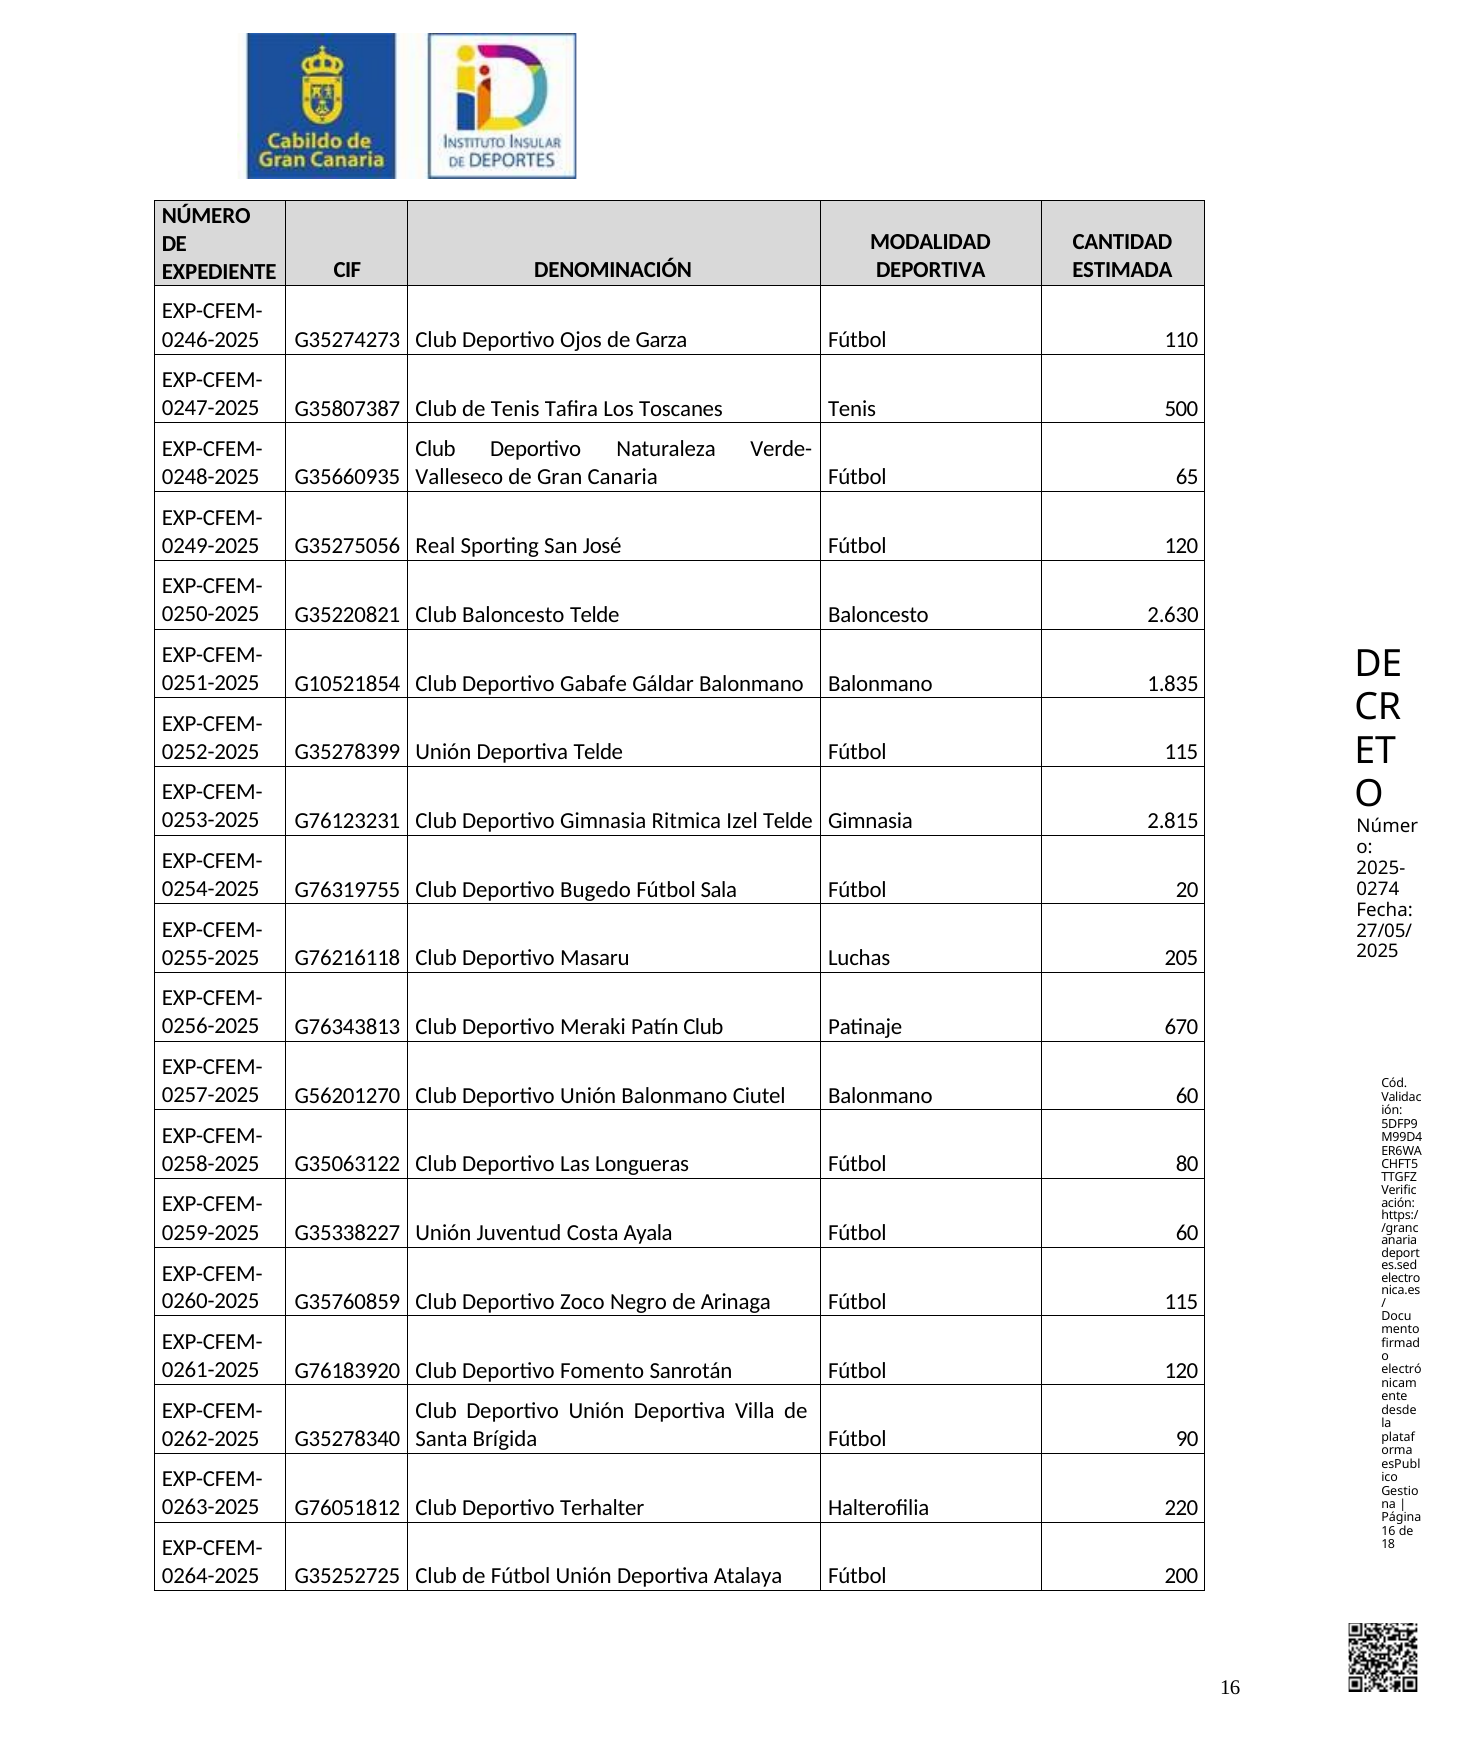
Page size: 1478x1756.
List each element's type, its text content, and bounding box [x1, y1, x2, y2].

table_cell G76216118 [286, 904, 407, 972]
table_header NÚMERO DE EXPEDIENTE [155, 201, 285, 285]
table_cell 670 [1042, 973, 1204, 1041]
table_header CANTIDAD ESTIMADA [1042, 201, 1204, 285]
table_cell 65 [1042, 423, 1204, 491]
table_cell 120 [1042, 492, 1204, 560]
table_cell Club Deportivo Las Longueras [408, 1110, 820, 1178]
table_cell G56201270 [286, 1042, 407, 1109]
table_cell Club Deportivo Unión Balonmano Ciutel [408, 1042, 820, 1109]
table_cell G35275056 [286, 492, 407, 560]
table_cell G35278340 [286, 1385, 407, 1453]
table_cell EXP-CFEM- 0249-2025 [155, 492, 285, 560]
table_cell Balonmano [821, 1042, 1041, 1109]
table_cell Club Deportivo Unión Deportiva Villa de Santa Brígida [408, 1385, 820, 1453]
table_cell G76183920 [286, 1316, 407, 1384]
table_cell Unión Deportiva Telde [408, 698, 820, 766]
table_cell Fútbol [821, 1248, 1041, 1315]
table_cell Gimnasia [821, 767, 1041, 834]
table_cell 115 [1042, 698, 1204, 766]
table_cell 205 [1042, 904, 1204, 972]
table_cell EXP-CFEM- 0247-2025 [155, 355, 285, 422]
table_cell Real Sporting San José [408, 492, 820, 560]
table_cell Fútbol [821, 698, 1041, 766]
table_cell Fútbol [821, 1179, 1041, 1247]
table_cell G35338227 [286, 1179, 407, 1247]
table_cell 115 [1042, 1248, 1204, 1315]
table_cell G35807387 [286, 355, 407, 422]
text Documento firmado electrónicamente desde la plataforma esPublico Gestiona | Página 16 de 18 [1381, 1309, 1422, 1551]
table_cell Fútbol [821, 1385, 1041, 1453]
table_cell EXP-CFEM- 0261-2025 [155, 1316, 285, 1384]
table_cell G76123231 [286, 767, 407, 834]
table_cell EXP-CFEM- 0248-2025 [155, 423, 285, 491]
table_cell Fútbol [821, 1316, 1041, 1384]
table_cell Tenis [821, 355, 1041, 422]
table_cell Club de Fútbol Unión Deportiva Atalaya [408, 1523, 820, 1590]
table_cell Patinaje [821, 973, 1041, 1041]
table_cell 60 [1042, 1179, 1204, 1247]
table_cell EXP-CFEM- 0259-2025 [155, 1179, 285, 1247]
table_cell G35252725 [286, 1523, 407, 1590]
table_cell 500 [1042, 355, 1204, 422]
table_cell G76319755 [286, 836, 407, 903]
table_header DENOMINACIÓN [408, 201, 820, 285]
table_cell EXP-CFEM- 0263-2025 [155, 1454, 285, 1522]
table_cell Halterofilia [821, 1454, 1041, 1522]
table_cell Club Deportivo Gimnasia Ritmica Izel Telde [408, 767, 820, 834]
text Verificación: https://grancanariadeportes.sedelectronica.es/ [1381, 1184, 1422, 1309]
table_cell Fútbol [821, 492, 1041, 560]
table_cell Fútbol [821, 286, 1041, 354]
table_cell G35760859 [286, 1248, 407, 1315]
table_cell EXP-CFEM- 0252-2025 [155, 698, 285, 766]
table_cell Fútbol [821, 836, 1041, 903]
table_cell EXP-CFEM- 0250-2025 [155, 561, 285, 628]
table_cell Club Deportivo Fomento Sanrotán [408, 1316, 820, 1384]
table_cell Unión Juventud Costa Ayala [408, 1179, 820, 1247]
table_cell Fútbol [821, 1523, 1041, 1590]
table_cell EXP-CFEM- 0255-2025 [155, 904, 285, 972]
table_cell 60 [1042, 1042, 1204, 1109]
table_cell 1.835 [1042, 630, 1204, 697]
table_cell 110 [1042, 286, 1204, 354]
table_cell EXP-CFEM- 0253-2025 [155, 767, 285, 834]
table_cell 120 [1042, 1316, 1204, 1384]
table_cell G35063122 [286, 1110, 407, 1178]
table_cell G35220821 [286, 561, 407, 628]
table_cell G35274273 [286, 286, 407, 354]
table_cell Fútbol [821, 423, 1041, 491]
table_cell Club Deportivo Masaru [408, 904, 820, 972]
table_header CIF [286, 201, 407, 285]
table_cell Club Deportivo Gabafe Gáldar Balonmano [408, 630, 820, 697]
table_cell EXP-CFEM- 0264-2025 [155, 1523, 285, 1590]
table_cell 200 [1042, 1523, 1204, 1590]
table_cell Club Deportivo Ojos de Garza [408, 286, 820, 354]
table_cell G76343813 [286, 973, 407, 1041]
table_cell EXP-CFEM- 0260-2025 [155, 1248, 285, 1315]
table_cell EXP-CFEM- 0256-2025 [155, 973, 285, 1041]
table_cell G35660935 [286, 423, 407, 491]
table_cell Baloncesto [821, 561, 1041, 628]
table_cell EXP-CFEM- 0262-2025 [155, 1385, 285, 1453]
table_cell G10521854 [286, 630, 407, 697]
table_cell EXP-CFEM- 0257-2025 [155, 1042, 285, 1109]
table_cell Balonmano [821, 630, 1041, 697]
table_cell 2.630 [1042, 561, 1204, 628]
table_cell Club Deportivo Bugedo Fútbol Sala [408, 836, 820, 903]
table_cell 90 [1042, 1385, 1204, 1453]
table_cell EXP-CFEM- 0254-2025 [155, 836, 285, 903]
table_cell 2.815 [1042, 767, 1204, 834]
table_cell 80 [1042, 1110, 1204, 1178]
table_cell Club Deportivo Zoco Negro de Arinaga [408, 1248, 820, 1315]
table_cell G76051812 [286, 1454, 407, 1522]
table_cell Club Baloncesto Telde [408, 561, 820, 628]
table_cell Luchas [821, 904, 1041, 972]
table_cell G35278399 [286, 698, 407, 766]
text Cód. Validación: 5DFP9M99D4ER6WACHFT5TTGFZ [1381, 1077, 1422, 1184]
table_header MODALIDAD DEPORTIVA [821, 201, 1041, 285]
table_cell Club Deportivo Naturaleza Verde- Valleseco de Gran Canaria [408, 423, 820, 491]
table_cell EXP-CFEM- 0246-2025 [155, 286, 285, 354]
table_cell Club Deportivo Terhalter [408, 1454, 820, 1522]
text Número: 2025-0274 Fecha: 27/05/2025 [1356, 816, 1421, 962]
table_cell 20 [1042, 836, 1204, 903]
table_cell Fútbol [821, 1110, 1041, 1178]
text DECRETO [1354, 641, 1421, 816]
table_cell 220 [1042, 1454, 1204, 1522]
table_cell Club Deportivo Meraki Patín Club [408, 973, 820, 1041]
table_cell Club de Tenis Tafira Los Toscanes [408, 355, 820, 422]
table_cell EXP-CFEM- 0258-2025 [155, 1110, 285, 1178]
table_cell EXP-CFEM- 0251-2025 [155, 630, 285, 697]
